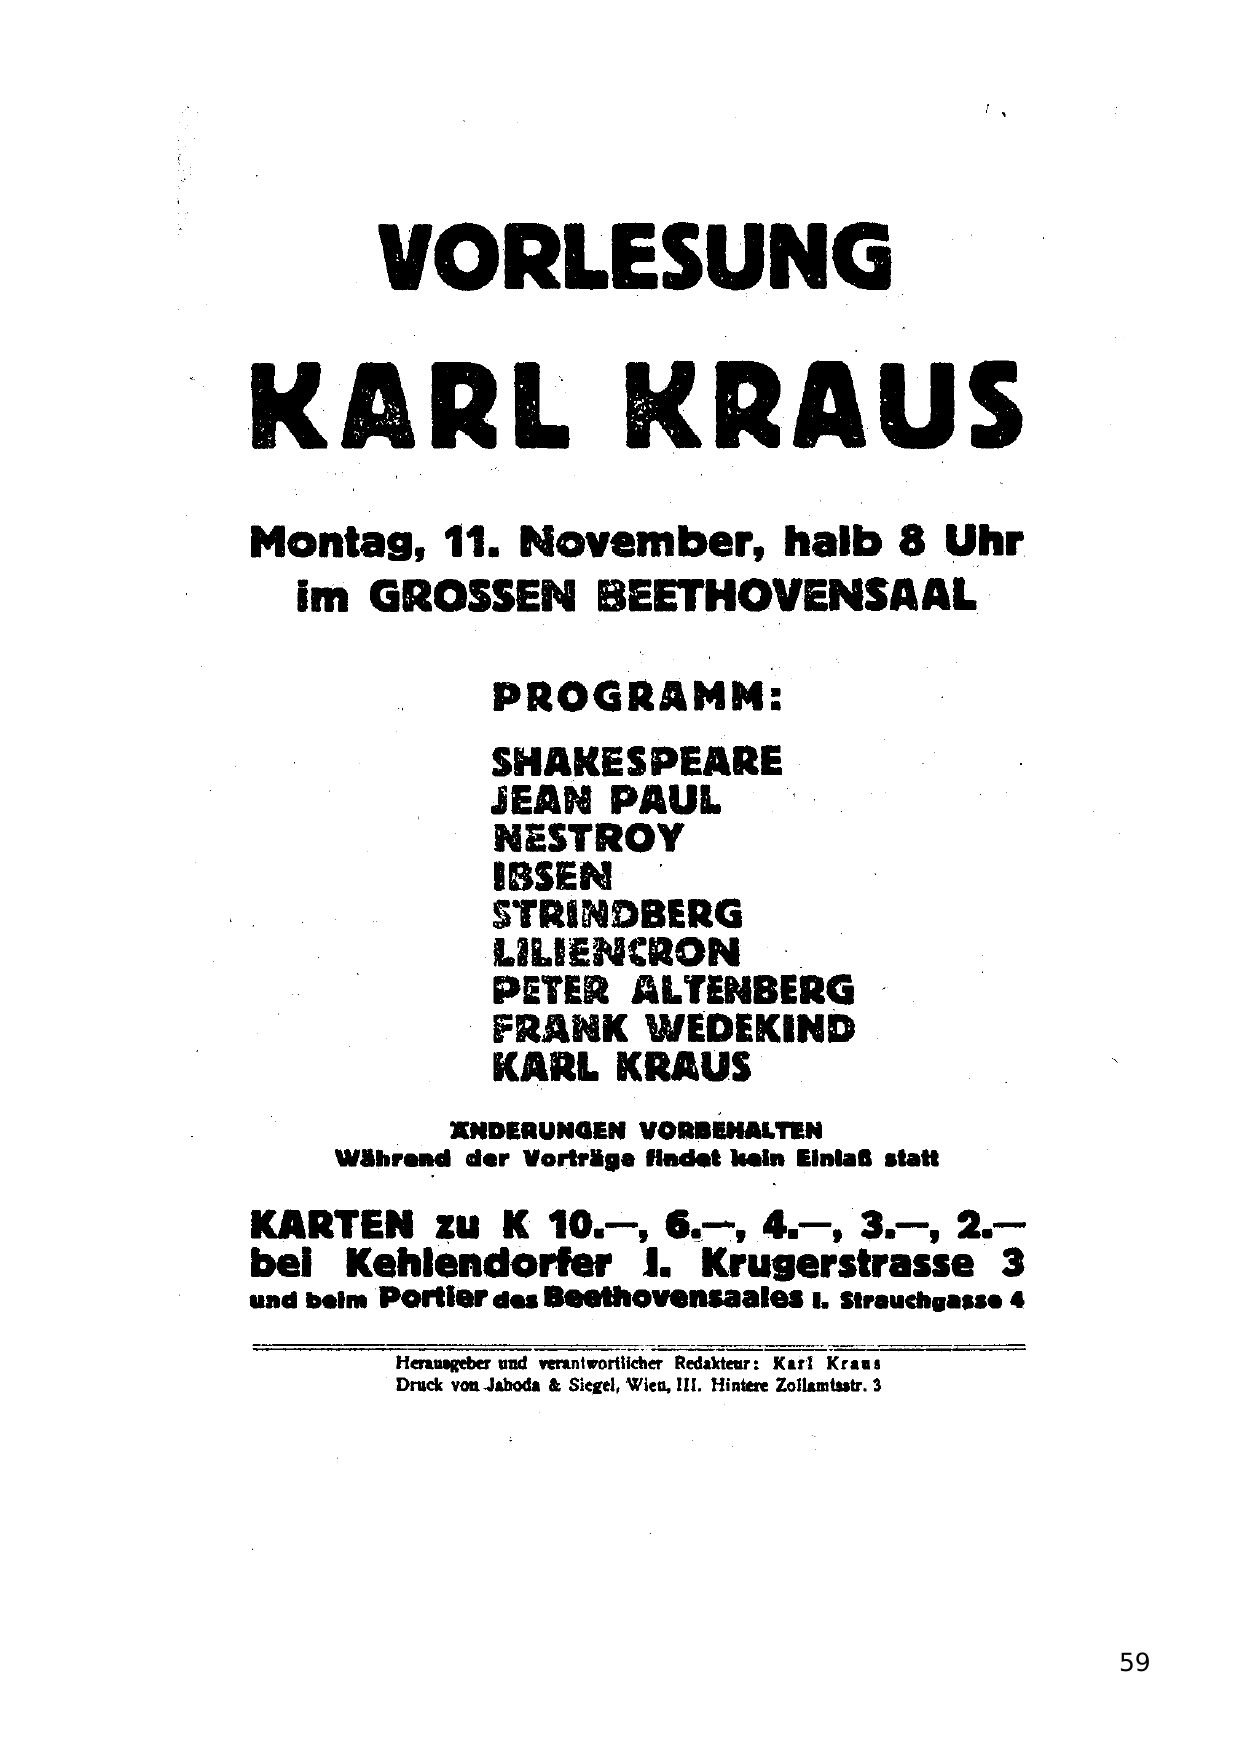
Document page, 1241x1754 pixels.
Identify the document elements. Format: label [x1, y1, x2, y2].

picture [177, 104, 1124, 1554]
